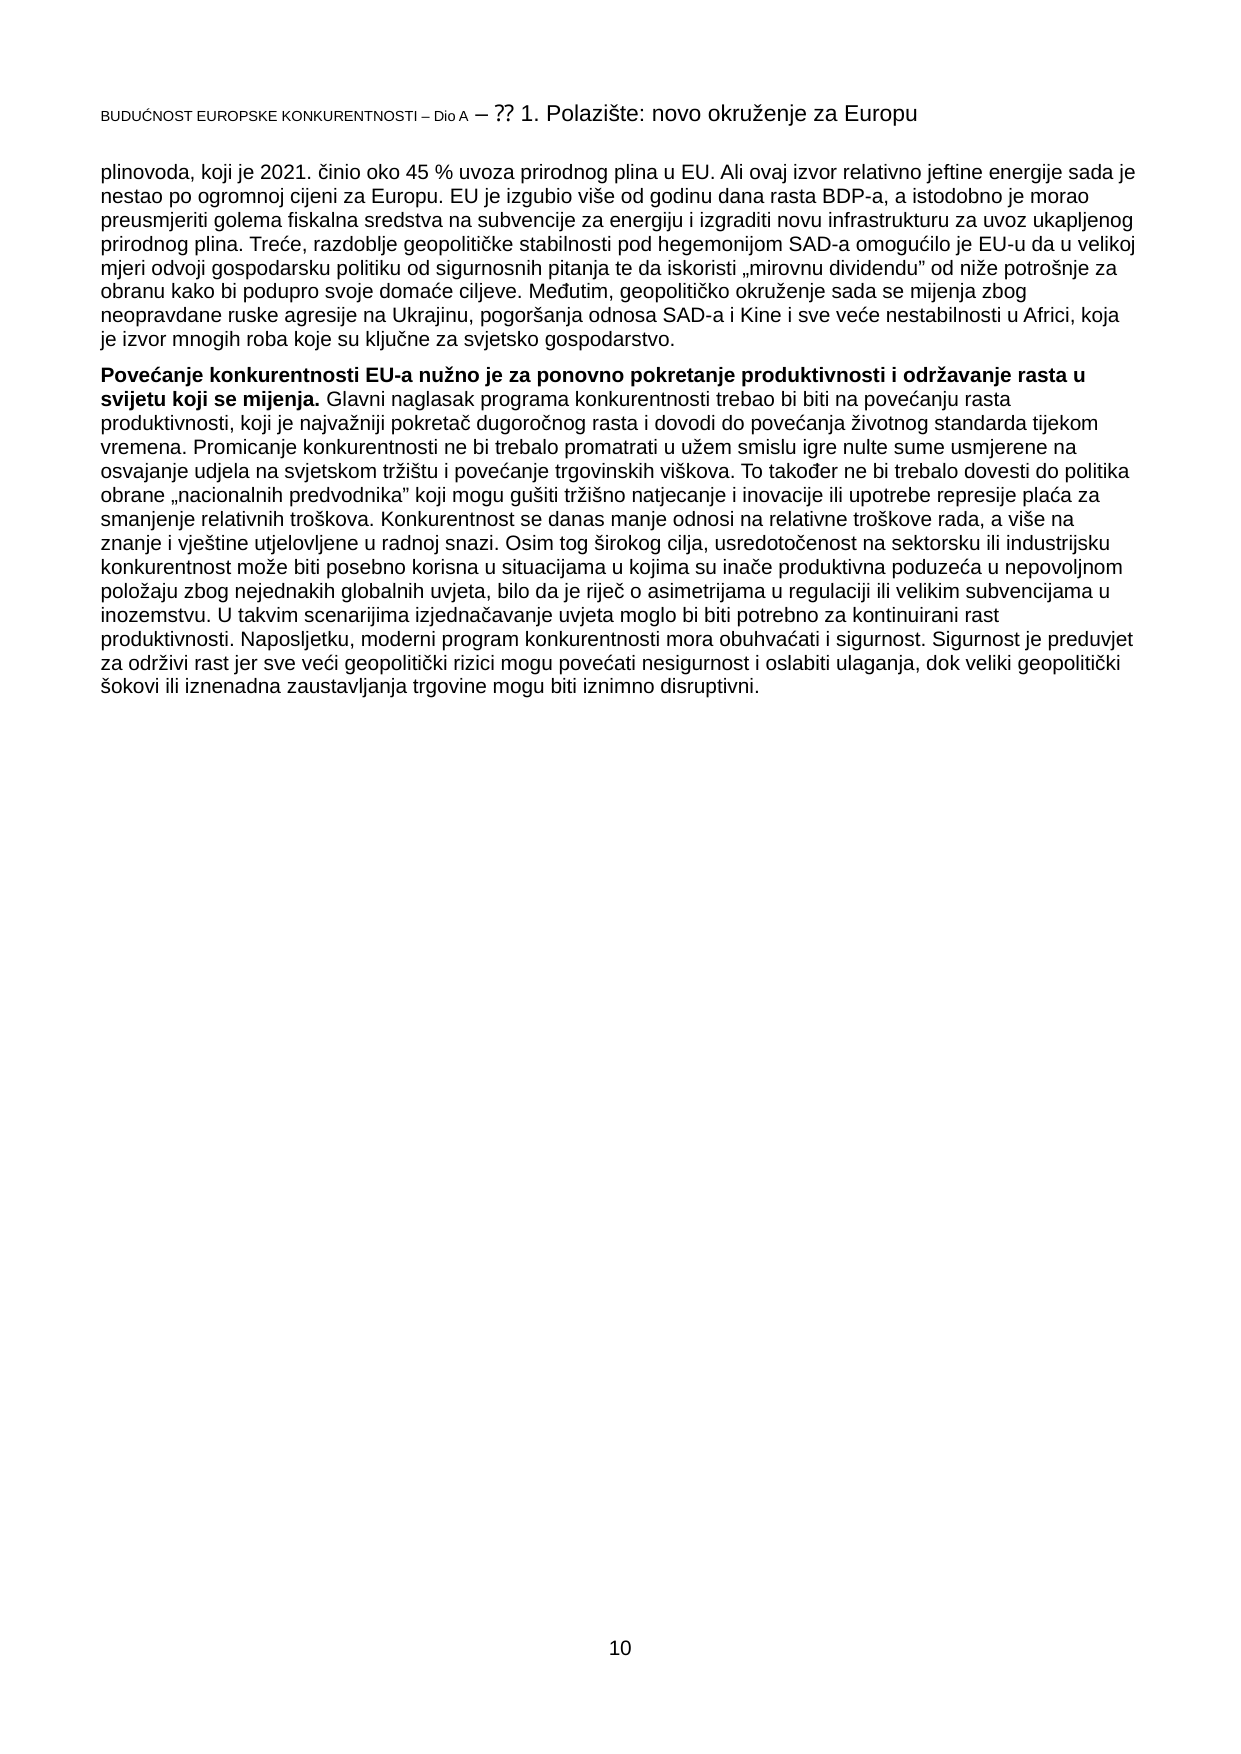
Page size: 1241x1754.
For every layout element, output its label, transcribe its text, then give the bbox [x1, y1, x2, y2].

text Povećanje konkurentnosti EU-a nužno je za ponovno pokretanje produktivnosti i održavanje rasta u svijetu koji se mijenja. Glavni naglasak programa konkurentnosti trebao bi biti na povećanju rasta produktivnosti, koji je najvažniji pokretač dugoročnog rasta i dovodi do povećanja životnog standarda tijekom vremena. Promicanje konkurentnosti ne bi trebalo promatrati u užem smislu igre nulte sume usmjerene na osvajanje udjela na svjetskom tržištu i povećanje trgovinskih viškova. To također ne bi trebalo dovesti do politika obrane „nacionalnih predvodnika” koji mogu gušiti tržišno natjecanje i inovacije ili upotrebe represije plaća za smanjenje relativnih troškova. Konkurentnost se danas manje odnosi na relativne troškove rada, a više na znanje i vještine utjelovljene u radnoj snazi. Osim tog širokog cilja, usredotočenost na sektorsku ili industrijsku konkurentnost može biti posebno korisna u situacijama u kojima su inače produktivna poduzeća u nepovoljnom položaju zbog nejednakih globalnih uvjeta, bilo da je riječ o asimetrijama u regulaciji ili velikim subvencijama u inozemstvu. U takvim scenarijima izjednačavanje uvjeta moglo bi biti potrebno za kontinuirani rast produktivnosti. Naposljetku, moderni program konkurentnosti mora obuhvaćati i sigurnost. Sigurnost je preduvjet za održivi rast jer sve veći geopolitički rizici mogu povećati nesigurnost i oslabiti ulaganja, dok veliki geopolitički šokovi ili iznenadna zaustavljanja trgovine mogu biti iznimno disruptivni. [100, 363, 1140, 698]
text plinovoda, koji je 2021. činio oko 45 % uvoza prirodnog plina u EU. Ali ovaj izvor relativno jeftine energije sada je nestao po ogromnoj cijeni za Europu. EU je izgubio više od godinu dana rasta BDP-a, a istodobno je morao preusmjeriti golema fiskalna sredstva na subvencije za energiju i izgraditi novu infrastrukturu za uvoz ukapljenog prirodnog plina. Treće, razdoblje geopolitičke stabilnosti pod hegemonijom SAD-a omogućilo je EU-u da u velikoj mjeri odvoji gospodarsku politiku od sigurnosnih pitanja te da iskoristi „mirovnu dividendu” od niže potrošnje za obranu kako bi podupro svoje domaće ciljeve. Međutim, geopolitičko okruženje sada se mijenja zbog neopravdane ruske agresije na Ukrajinu, pogoršanja odnosa SAD-a i Kine i sve veće nestabilnosti u Africi, koja je izvor mnogih roba koje su ključne za svjetsko gospodarstvo. [100, 159, 1140, 351]
